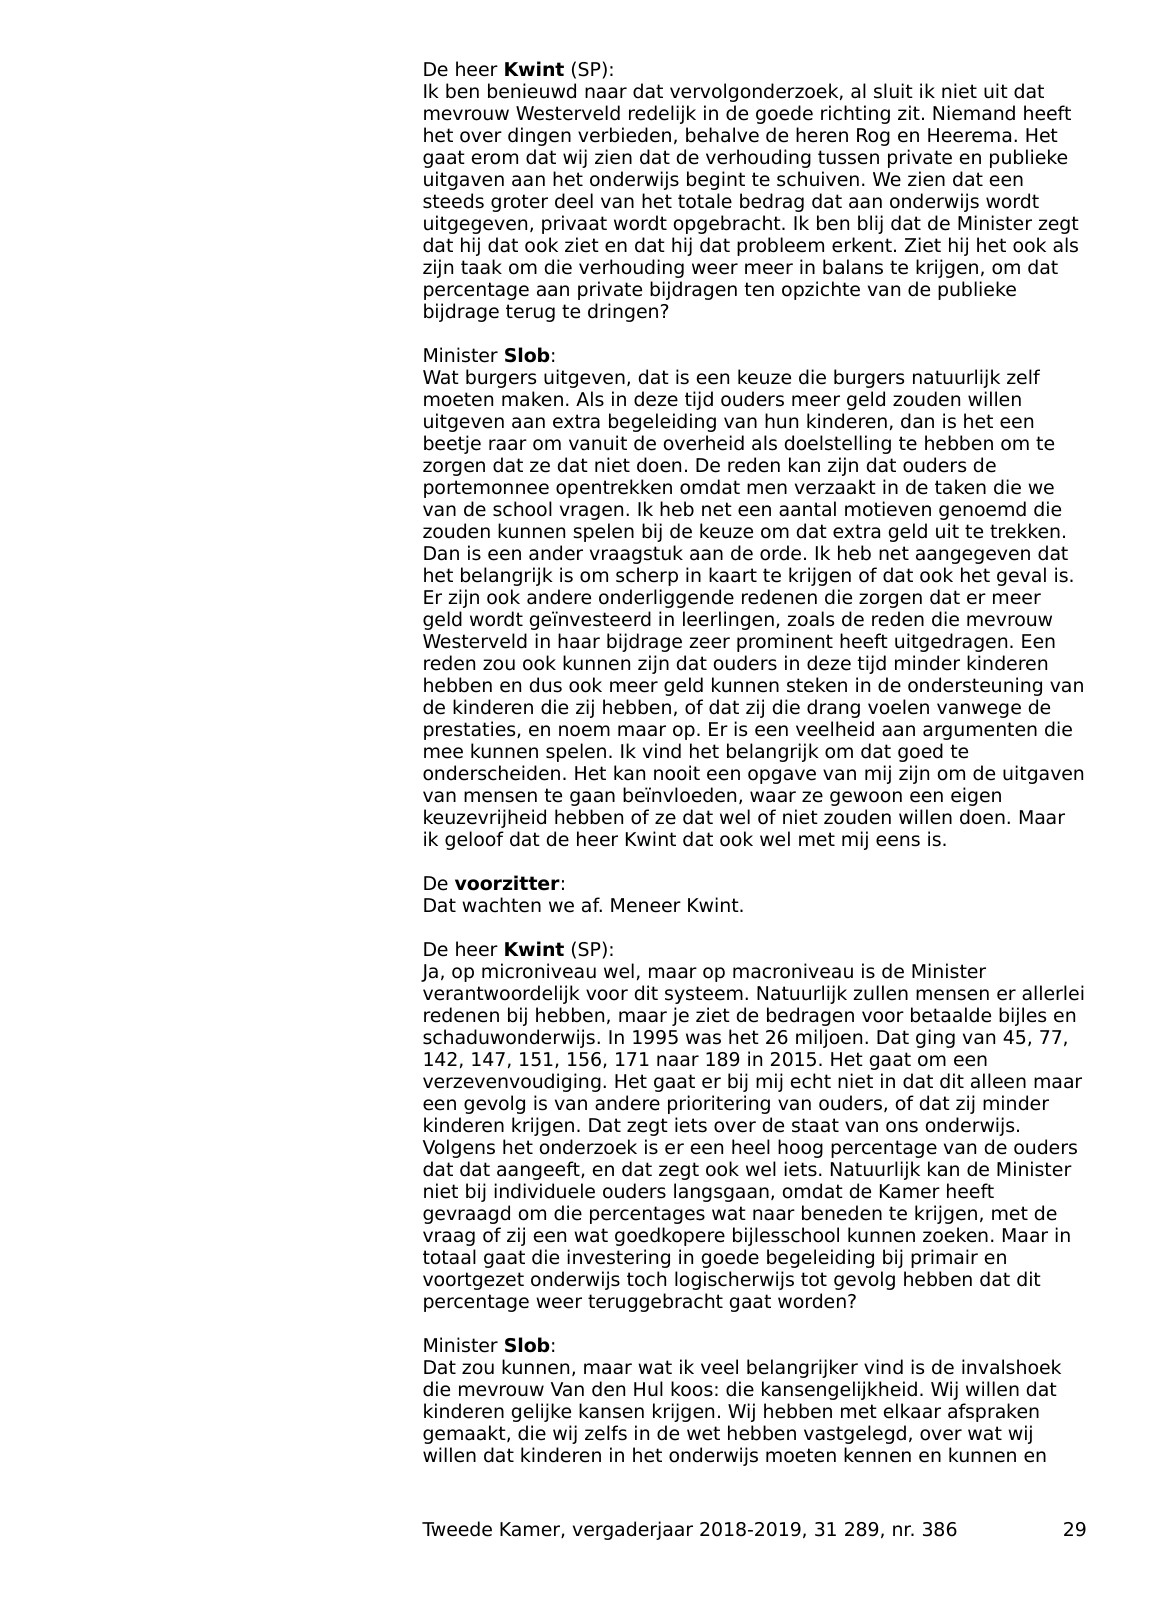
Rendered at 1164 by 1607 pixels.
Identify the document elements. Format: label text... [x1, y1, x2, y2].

text Ik ben benieuwd naar dat vervolgonderzoek, al sluit ik niet uit dat mevrouw Westerveld redelijk in de goede richting zit. Niemand heeft het over dingen verbieden, behalve de heren Rog en Heerema. Het gaat erom dat wij zien dat de verhouding tussen private en publieke uitgaven aan het onderwijs begint te schuiven. We zien dat een steeds groter deel van het totale bedrag dat aan onderwijs wordt uitgegeven, privaat wordt opgebracht. Ik ben blij dat de Minister zegt dat hij dat ook ziet en dat hij dat probleem erkent. Ziet hij het ook als zijn taak om die verhouding weer meer in balans te krijgen, om dat percentage aan private bijdragen ten opzichte van de publieke bijdrage terug te dringen? [422, 81, 1087, 323]
text Minister Slob: [422, 1335, 1087, 1357]
text Wat burgers uitgeven, dat is een keuze die burgers natuurlijk zelf moeten maken. Als in deze tijd ouders meer geld zouden willen uitgeven aan extra begeleiding van hun kinderen, dan is het een beetje raar om vanuit de overheid als doelstelling te hebben om te zorgen dat ze dat niet doen. De reden kan zijn dat ouders de portemonnee opentrekken omdat men verzaakt in de taken die we van de school vragen. Ik heb net een aantal motieven genoemd die zouden kunnen spelen bij de keuze om dat extra geld uit te trekken. Dan is een ander vraagstuk aan de orde. Ik heb net aangegeven dat het belangrijk is om scherp in kaart te krijgen of dat ook het geval is. Er zijn ook andere onderliggende redenen die zorgen dat er meer geld wordt geïnvesteerd in leerlingen, zoals de reden die mevrouw Westerveld in haar bijdrage zeer prominent heeft uitgedragen. Een reden zou ook kunnen zijn dat ouders in deze tijd minder kinderen hebben en dus ook meer geld kunnen steken in de ondersteuning van de kinderen die zij hebben, of dat zij die drang voelen vanwege de prestaties, en noem maar op. Er is een veelheid aan argumenten die mee kunnen spelen. Ik vind het belangrijk om dat goed te onderscheiden. Het kan nooit een opgave van mij zijn om de uitgaven van mensen te gaan beïnvloeden, waar ze gewoon een eigen keuzevrijheid hebben of ze dat wel of niet zouden willen doen. Maar ik geloof dat de heer Kwint dat ook wel met mij eens is. [422, 367, 1087, 851]
text De heer Kwint (SP): [422, 939, 1087, 961]
text Dat zou kunnen, maar wat ik veel belangrijker vind is de invalshoek die mevrouw Van den Hul koos: die kansengelijkheid. Wij willen dat kinderen gelijke kansen krijgen. Wij hebben met elkaar afspraken gemaakt, die wij zelfs in de wet hebben vastgelegd, over wat wij willen dat kinderen in het onderwijs moeten kennen en kunnen en [422, 1357, 1087, 1467]
text Ja, op microniveau wel, maar op macroniveau is de Minister verantwoordelijk voor dit systeem. Natuurlijk zullen mensen er allerlei redenen bij hebben, maar je ziet de bedragen voor betaalde bijles en schaduwonderwijs. In 1995 was het 26 miljoen. Dat ging van 45, 77, 142, 147, 151, 156, 171 naar 189 in 2015. Het gaat om een verzevenvoudiging. Het gaat er bij mij echt niet in dat dit alleen maar een gevolg is van andere prioritering van ouders, of dat zij minder kinderen krijgen. Dat zegt iets over de staat van ons onderwijs. Volgens het onderzoek is er een heel hoog percentage van de ouders dat dat aangeeft, en dat zegt ook wel iets. Natuurlijk kan de Minister niet bij individuele ouders langsgaan, omdat de Kamer heeft gevraagd om die percentages wat naar beneden te krijgen, met de vraag of zij een wat goedkopere bijlesschool kunnen zoeken. Maar in totaal gaat die investering in goede begeleiding bij primair en voortgezet onderwijs toch logischerwijs tot gevolg hebben dat dit percentage weer teruggebracht gaat worden? [422, 961, 1087, 1312]
text Dat wachten we af. Meneer Kwint. [422, 895, 1087, 917]
text De heer Kwint (SP): [422, 59, 1087, 81]
text De voorzitter: [422, 873, 1087, 895]
text Minister Slob: [422, 345, 1087, 367]
